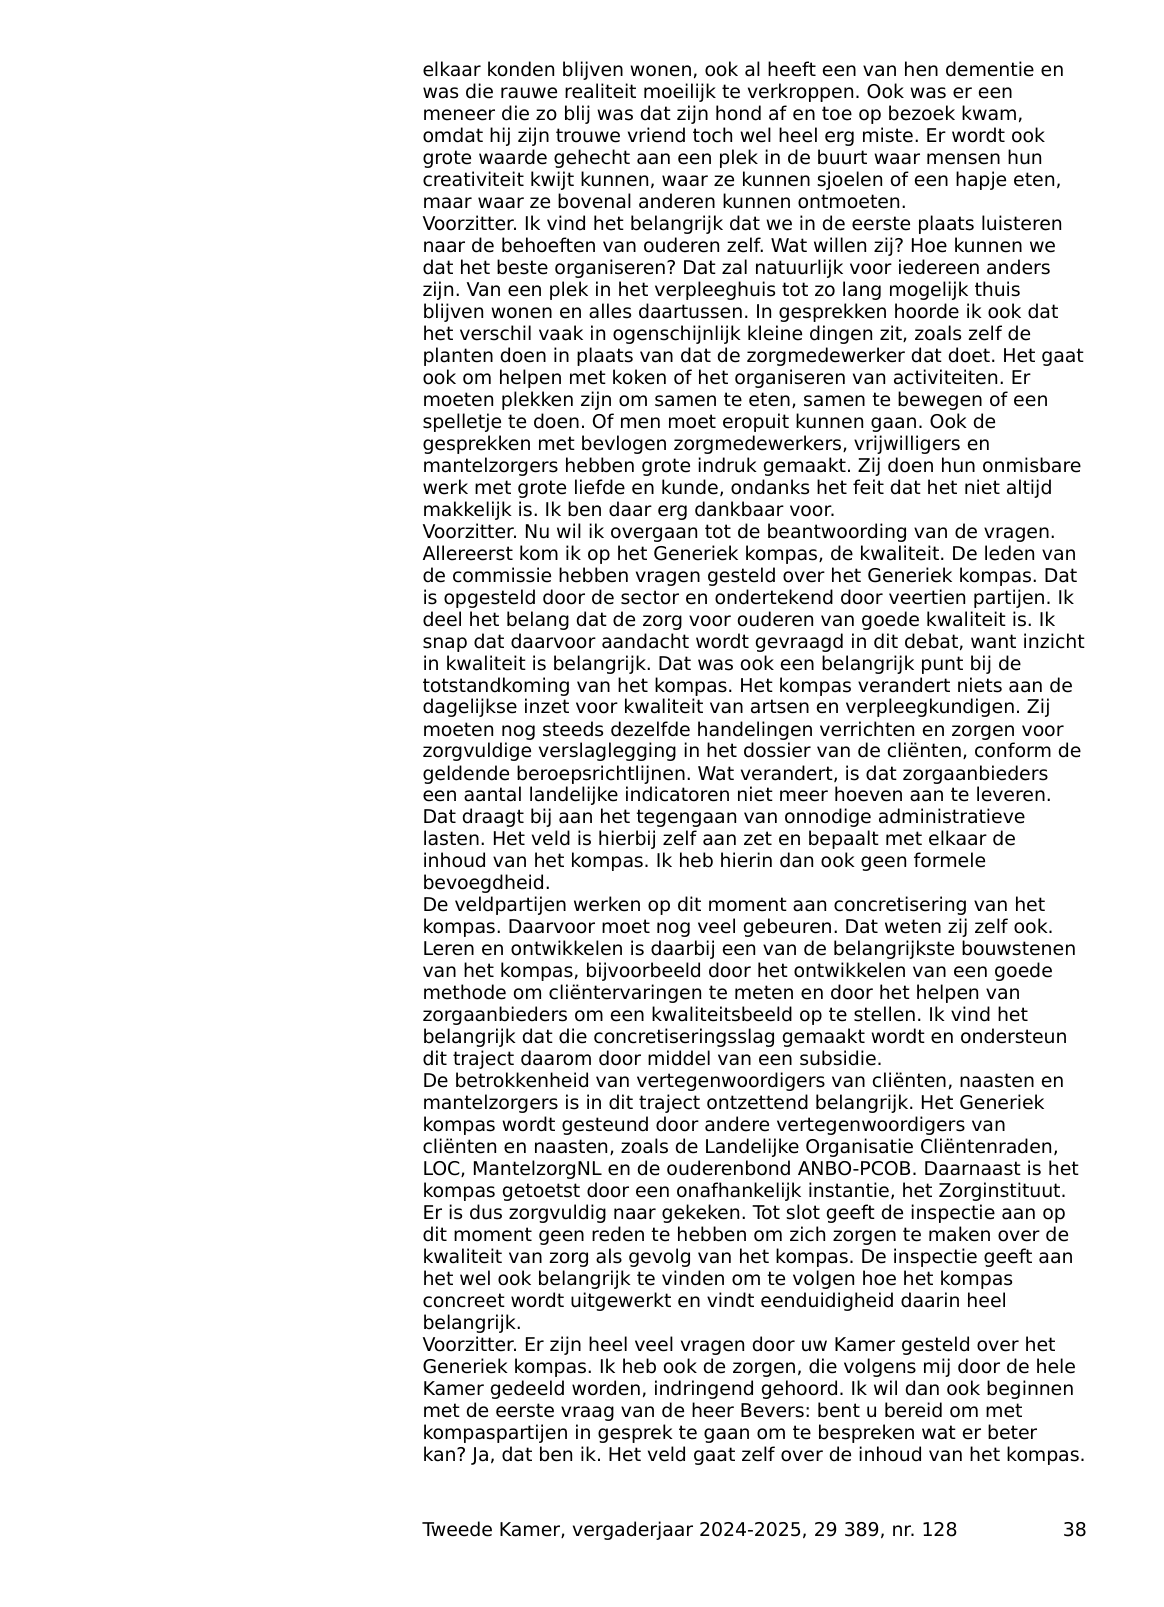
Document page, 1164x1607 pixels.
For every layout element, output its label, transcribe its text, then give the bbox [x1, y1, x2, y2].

text De veldpartijen werken op dit moment aan concretisering van het kompas. Daarvoor moet nog veel gebeuren. Dat weten zij zelf ook. Leren en ontwikkelen is daarbij een van de belangrijkste bouwstenen van het kompas, bijvoorbeeld door het ontwikkelen van een goede methode om cliëntervaringen te meten en door het helpen van zorgaanbieders om een kwaliteitsbeeld op te stellen. Ik vind het belangrijk dat die concretiseringsslag gemaakt wordt en ondersteun dit traject daarom door middel van een subsidie. [422, 894, 1087, 1070]
text De betrokkenheid van vertegenwoordigers van cliënten, naasten en mantelzorgers is in dit traject ontzettend belangrijk. Het Generiek kompas wordt gesteund door andere vertegenwoordigers van cliënten en naasten, zoals de Landelijke Organisatie Cliëntenraden, LOC, MantelzorgNL en de ouderenbond ANBO-PCOB. Daarnaast is het kompas getoetst door een onafhankelijk instantie, het Zorginstituut. Er is dus zorgvuldig naar gekeken. Tot slot geeft de inspectie aan op dit moment geen reden te hebben om zich zorgen te maken over de kwaliteit van zorg als gevolg van het kompas. De inspectie geeft aan het wel ook belangrijk te vinden om te volgen hoe het kompas concreet wordt uitgewerkt en vindt eenduidigheid daarin heel belangrijk. [422, 1070, 1087, 1334]
text Voorzitter. Nu wil ik overgaan tot de beantwoording van de vragen. Allereerst kom ik op het Generiek kompas, de kwaliteit. De leden van de commissie hebben vragen gesteld over het Generiek kompas. Dat is opgesteld door de sector en ondertekend door veertien partijen. Ik deel het belang dat de zorg voor ouderen van goede kwaliteit is. Ik snap dat daarvoor aandacht wordt gevraagd in dit debat, want inzicht in kwaliteit is belangrijk. Dat was ook een belangrijk punt bij de totstandkoming van het kompas. Het kompas verandert niets aan de dagelijkse inzet voor kwaliteit van artsen en verpleegkundigen. Zij moeten nog steeds dezelfde handelingen verrichten en zorgen voor zorgvuldige verslaglegging in het dossier van de cliënten, conform de geldende beroepsrichtlijnen. Wat verandert, is dat zorgaanbieders een aantal landelijke indicatoren niet meer hoeven aan te leveren. Dat draagt bij aan het tegengaan van onnodige administratieve lasten. Het veld is hierbij zelf aan zet en bepaalt met elkaar de inhoud van het kompas. Ik heb hierin dan ook geen formele bevoegdheid. [422, 521, 1087, 894]
text Voorzitter. Er zijn heel veel vragen door uw Kamer gesteld over het Generiek kompas. Ik heb ook de zorgen, die volgens mij door de hele Kamer gedeeld worden, indringend gehoord. Ik wil dan ook beginnen met de eerste vraag van de heer Bevers: bent u bereid om met kompaspartijen in gesprek te gaan om te bespreken wat er beter kan? Ja, dat ben ik. Het veld gaat zelf over de inhoud van het kompas. [422, 1334, 1087, 1466]
text elkaar konden blijven wonen, ook al heeft een van hen dementie en was die rauwe realiteit moeilijk te verkroppen. Ook was er een meneer die zo blij was dat zijn hond af en toe op bezoek kwam, omdat hij zijn trouwe vriend toch wel heel erg miste. Er wordt ook grote waarde gehecht aan een plek in de buurt waar mensen hun creativiteit kwijt kunnen, waar ze kunnen sjoelen of een hapje eten, maar waar ze bovenal anderen kunnen ontmoeten. [422, 59, 1087, 213]
text Voorzitter. Ik vind het belangrijk dat we in de eerste plaats luisteren naar de behoeften van ouderen zelf. Wat willen zij? Hoe kunnen we dat het beste organiseren? Dat zal natuurlijk voor iedereen anders zijn. Van een plek in het verpleeghuis tot zo lang mogelijk thuis blijven wonen en alles daartussen. In gesprekken hoorde ik ook dat het verschil vaak in ogenschijnlijk kleine dingen zit, zoals zelf de planten doen in plaats van dat de zorgmedewerker dat doet. Het gaat ook om helpen met koken of het organiseren van activiteiten. Er moeten plekken zijn om samen te eten, samen te bewegen of een spelletje te doen. Of men moet eropuit kunnen gaan. Ook de gesprekken met bevlogen zorgmedewerkers, vrijwilligers en mantelzorgers hebben grote indruk gemaakt. Zij doen hun onmisbare werk met grote liefde en kunde, ondanks het feit dat het niet altijd makkelijk is. Ik ben daar erg dankbaar voor. [422, 213, 1087, 521]
